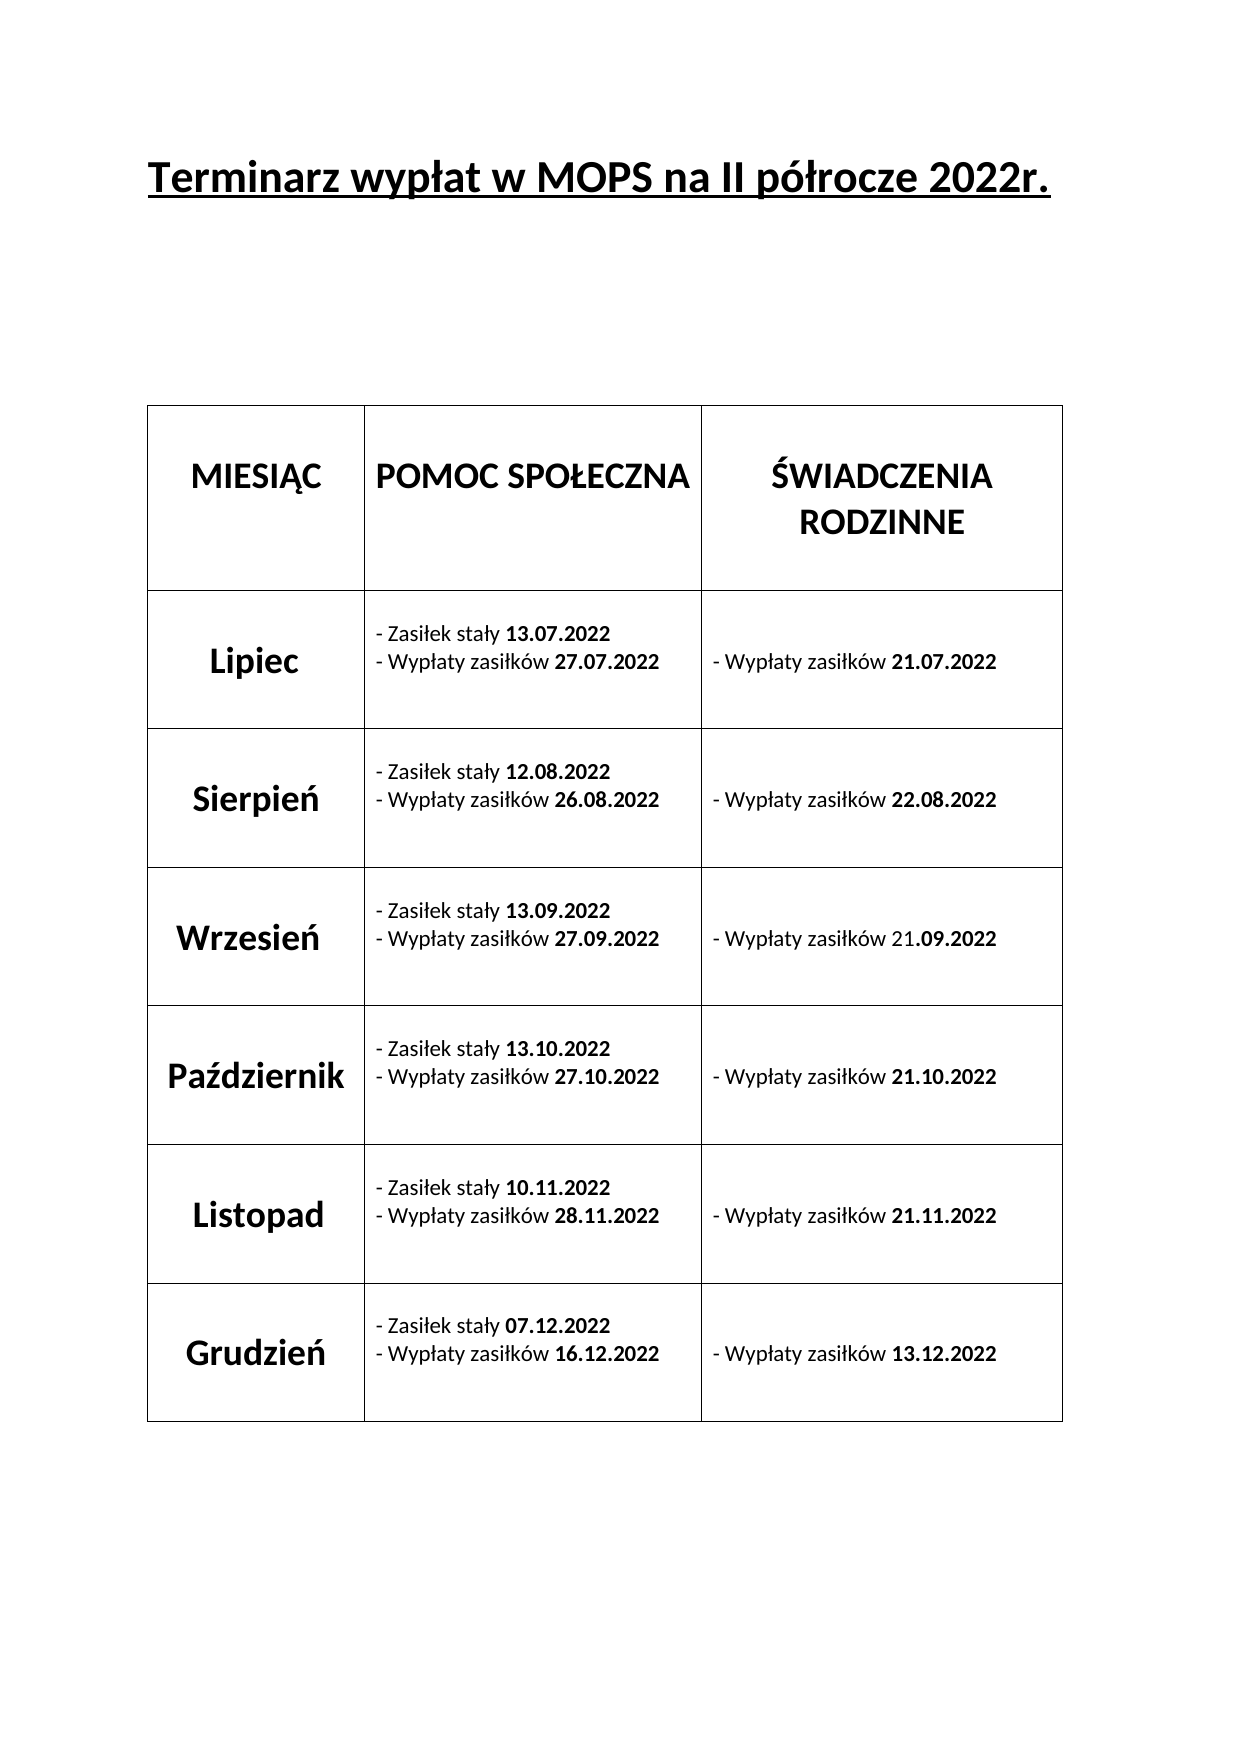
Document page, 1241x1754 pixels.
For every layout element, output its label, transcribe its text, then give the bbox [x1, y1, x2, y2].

table_cell Lipiec [148, 591, 364, 728]
table_cell - Wypłaty zasiłków 22.08.2022 [702, 729, 1062, 867]
table_cell - Zasiłek stały 07.12.2022 - Wypłaty zasiłków 16.12.2022 [365, 1284, 701, 1421]
table_cell Grudzień [148, 1284, 364, 1421]
table_cell Październik [148, 1006, 364, 1144]
table_cell Wrzesień [148, 868, 364, 1005]
table_cell - Zasiłek stały 13.09.2022 - Wypłaty zasiłków 27.09.2022 [365, 868, 701, 1005]
text Terminarz wypłat w MOPS na II półrocze 2022r. [148, 148, 1093, 203]
table_cell - Wypłaty zasiłków 21.09.2022 [702, 868, 1062, 1005]
table_cell Sierpień [148, 729, 364, 867]
table_cell - Wypłaty zasiłków 21.07.2022 [702, 591, 1062, 728]
table_cell - Zasiłek stały 13.10.2022 - Wypłaty zasiłków 27.10.2022 [365, 1006, 701, 1144]
table_cell - Wypłaty zasiłków 13.12.2022 [702, 1284, 1062, 1421]
table_header ŚWIADCZENIA RODZINNE [702, 406, 1062, 590]
table_cell - Zasiłek stały 12.08.2022 - Wypłaty zasiłków 26.08.2022 [365, 729, 701, 867]
table_cell - Wypłaty zasiłków 21.11.2022 [702, 1145, 1062, 1282]
table_cell - Zasiłek stały 13.07.2022 - Wypłaty zasiłków 27.07.2022 [365, 591, 701, 728]
table_cell - Wypłaty zasiłków 21.10.2022 [702, 1006, 1062, 1144]
table_cell - Zasiłek stały 10.11.2022 - Wypłaty zasiłków 28.11.2022 [365, 1145, 701, 1282]
table_header POMOC SPOŁECZNA [365, 406, 701, 590]
table_header MIESIĄC [148, 406, 364, 590]
table_cell Listopad [148, 1145, 364, 1282]
